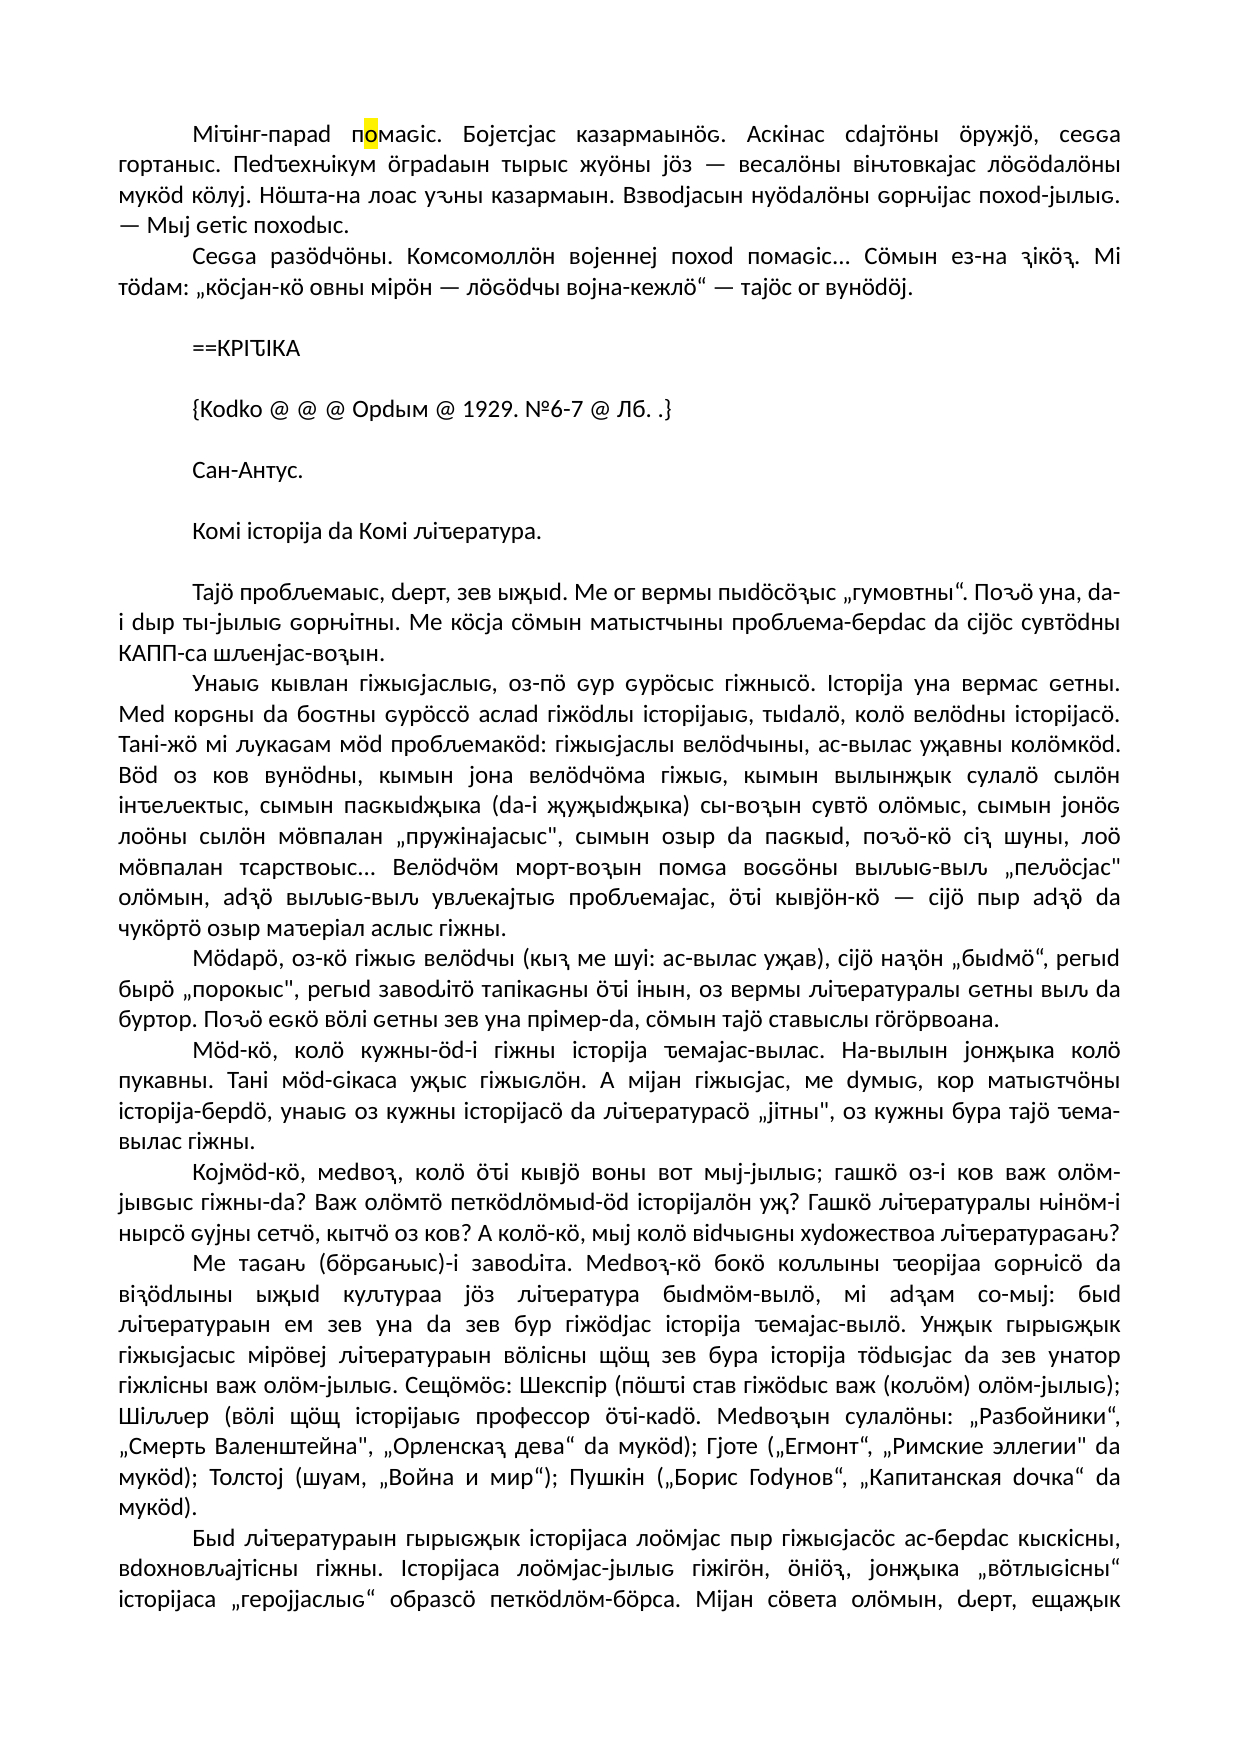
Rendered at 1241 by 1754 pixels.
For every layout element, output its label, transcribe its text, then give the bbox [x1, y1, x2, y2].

text Комі історіја ԁа Комі ԉіԏература. [118, 515, 1122, 545]
text Міԏінг-параԁ помаԍіс. Бојетсјас казармаынӧԍ. Аскінас сԁајтӧны ӧружјӧ, сеԍԍа гортаныс. Пеԁԏехԋікум ӧграԁаын тырыс жуӧны јӧз — весалӧны віԋтовкајас лӧԍӧԁалӧны мукӧԁ кӧлуј. Нӧшта-на лоас уԅны казармаын. Взвоԁјасын нуӧԁалӧны ԍорԋіјас похоԁ-јылыԍ. — Мыј ԍетіс похоԁыс. [118, 118, 1122, 240]
text Тајӧ пробԉемаыс, ԃерт, зев ыҗыԁ. Ме ог вермы пыԁӧсӧԇыс „гумовтны“. Поԅӧ уна, ԁа-і ԁыр ты-јылыԍ ԍорԋітны. Ме кӧсја сӧмын матыстчыны пробԉема-берԁас ԁа сіјӧс сувтӧԁны КАПП-са шԉенјас-воԇын. [118, 576, 1122, 667]
text Мӧԁарӧ, оз-кӧ гіжыԍ велӧԁчы (кыԇ ме шуі: ас-вылас уҗав), сіјӧ наԇӧн „быԁмӧ“, регыԁ бырӧ „порокыс", регыԁ завоԃітӧ тапікаԍны ӧԏі інын, оз вермы ԉіԏературалы ԍетны выԉ ԁа буртор. Поԅӧ еԍкӧ вӧлі ԍетны зев уна прімер-ԁа, сӧмын тајӧ ставыслы гӧгӧрвоана. [118, 942, 1122, 1034]
text {Kodko @ @ @ Орԁым @ 1929. №6-7 @ Лб. .} [118, 393, 1122, 423]
text Сан-Антус. [118, 454, 1122, 484]
text Быԁ ԉіԏератураын гырыԍҗык історіјаса лоӧмјас пыр гіжыԍјасӧс ас-берԁас кыскісны, вԁохновԉајтісны гіжны. Історіјаса лоӧмјас-јылыԍ гіжігӧн, ӧніӧԇ, јонҗыка „вӧтлыԍісны“ історіјаса „геројјаслыԍ“ образсӧ петкӧԁлӧм-бӧрса. Міјан сӧвета олӧмын, ԃерт, ещаҗык [118, 1522, 1122, 1614]
text Мӧԁ-кӧ, колӧ кужны-ӧԁ-і гіжны історіја ԏемајас-вылас. На-вылын јонҗыка колӧ пукавны. Тані мӧԁ-ԍікаса уҗыс гіжыԍлӧн. А міјан гіжыԍјас, ме ԁумыԍ, кор матыԍтчӧны історіја-берԁӧ, унаыԍ оз кужны історіјасӧ ԁа ԉіԏературасӧ „јітны", оз кужны бура тајӧ ԏема-вылас гіжны. [118, 1034, 1122, 1156]
text Ме таԍаԋ (бӧрԍаԋыс)-і завоԃіта. Меԁвоԇ-кӧ бокӧ коԉлыны ԏеоріјаа ԍорԋісӧ ԁа віԇӧԁлыны ыҗыԁ куԉтураа јӧз ԉіԏература быԁмӧм-вылӧ, мі аԁԇам со-мыј: быԁ ԉіԏератураын ем зев уна ԁа зев бур гіжӧԁјас історіја ԏемајас-вылӧ. Унҗык гырыԍҗык гіжыԍјасыс мірӧвеј ԉіԏератураын вӧлісны щӧщ зев бура історіја тӧԁыԍјас ԁа зев унатор гіжлісны важ олӧм-јылыԍ. Сещӧмӧԍ: Шекспір (пӧшԏі став гіжӧԁыс важ (коԉӧм) олӧм-јылыԍ); Шіԉԉер (вӧлі щӧщ історіјаыԍ профессор ӧԏі-каԁӧ. Меԁвоԇын сулалӧны: „Разбойники“, „Смерть Валенштейна", „Орленскаԇ дева“ ԁа мукӧԁ); Гјоте („Егмонт“, „Римские эллегии" ԁа мукӧԁ); Толстој (шуам, „Война и мир“); Пушкін („Борис Гоԁунов“, „Капитанская ԁочка“ ԁа мукӧԁ). [118, 1247, 1122, 1522]
text ==КРІԎІКА [118, 332, 1122, 362]
text Унаыԍ кывлан гіжыԍјаслыԍ, оз-пӧ ԍур ԍурӧсыс гіжнысӧ. Історіја уна вермас ԍетны. Меԁ корԍны ԁа боԍтны ԍурӧссӧ аслаԁ гіжӧԁлы історіјаыԍ, тыԁалӧ, колӧ велӧԁны історіјасӧ. Тані-жӧ мі ԉукаԍам мӧԁ пробԉемакӧԁ: гіжыԍјаслы велӧԁчыны, ас-вылас уҗавны колӧмкӧԁ. Вӧԁ оз ков вунӧԁны, кымын јона велӧԁчӧма гіжыԍ, кымын вылынҗык сулалӧ сылӧн інԏеԉектыс, сымын паԍкыԁҗыка (ԁа-і җуҗыԁҗыка) сы-воԇын сувтӧ олӧмыс, сымын јонӧԍ лоӧны сылӧн мӧвпалан „пружінајасыс", сымын озыр ԁа паԍкыԁ, поԅӧ-кӧ сіԇ шуны, лоӧ мӧвпалан тсарствоыс... Велӧԁчӧм морт-воԇын помԍа воԍԍӧны выԉыԍ-выԉ „пеԉӧсјас" олӧмын, аԁԇӧ выԉыԍ-выԉ увԉекајтыԍ пробԉемајас, ӧԏі кывјӧн-кӧ — сіјӧ пыр аԁԇӧ ԁа чукӧртӧ озыр маԏеріал аслыс гіжны. [118, 667, 1122, 942]
text Којмӧԁ-кӧ, меԁвоԇ, колӧ ӧԏі кывјӧ воны вот мыј-јылыԍ; гашкӧ оз-і ков важ олӧм-јывԍыс гіжны-ԁа? Важ олӧмтӧ петкӧԁлӧмыԁ-ӧԁ історіјалӧн уҗ? Гашкӧ ԉіԏературалы ԋінӧм-і нырсӧ ԍујны сетчӧ, кытчӧ оз ков? А колӧ-кӧ, мыј колӧ віԁчыԍны хуԁожествоа ԉіԏератураԍаԋ? [118, 1156, 1122, 1247]
text Сеԍԍа разӧԁчӧны. Комсомоллӧн војеннеј похоԁ помаԍіс... Сӧмын ез-на ԇікӧԇ. Мі тӧԁам: „кӧсјан-кӧ овны мірӧн — лӧԍӧԁчы војна-кежлӧ“ — тајӧс ог вунӧԁӧј. [118, 240, 1122, 301]
